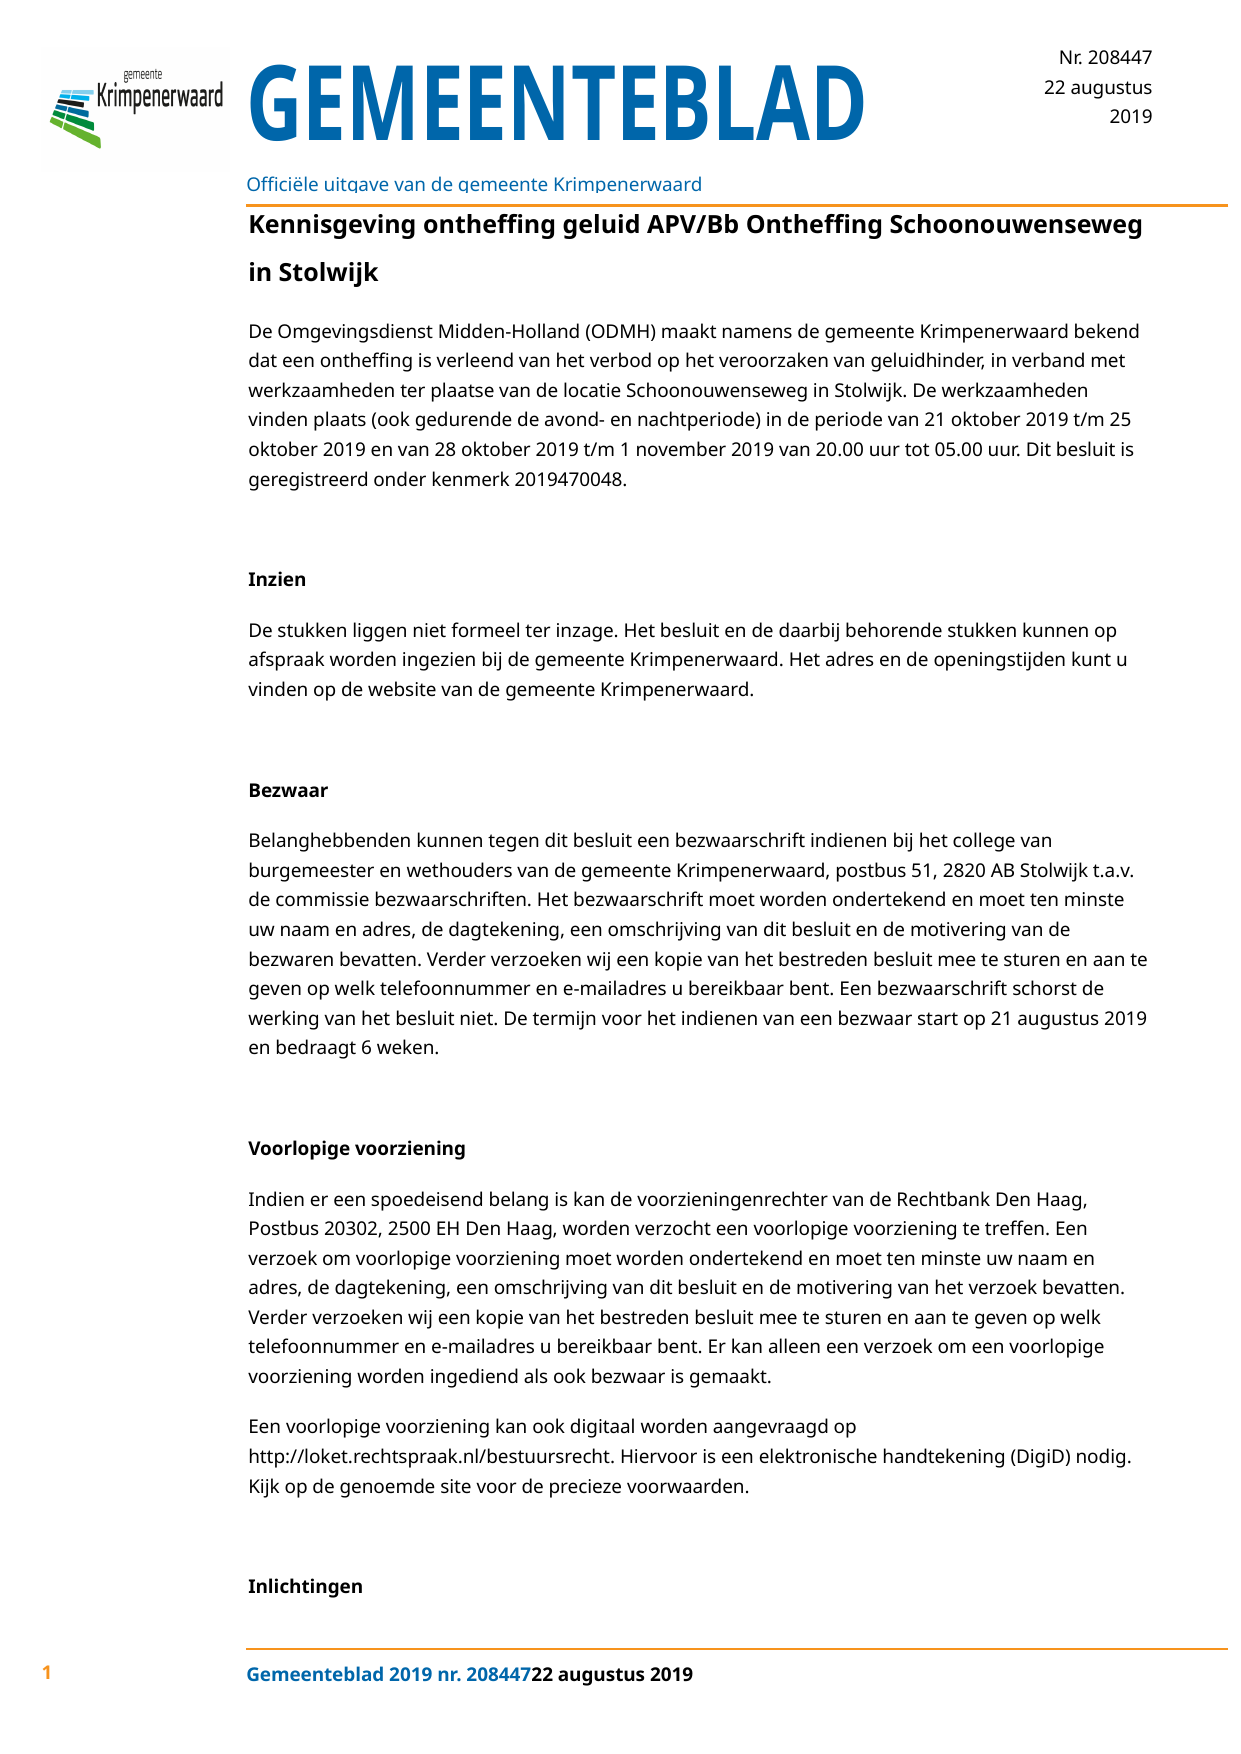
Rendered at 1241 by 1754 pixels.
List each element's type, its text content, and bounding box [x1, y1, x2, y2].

text Inlichtingen [248, 1574, 1152, 1599]
text De Omgevingsdienst Midden-Holland (ODMH) maakt namens de gemeente Krimpenerwaard bekend dat een ontheffing is verleend van het verbod op het veroorzaken van geluidhinder, in verband met werkzaamheden ter plaatse van de locatie Schoonouwenseweg in Stolwijk. De werkzaamheden vinden plaats (ook gedurende de avond- en nachtperiode) in de periode van 21 oktober 2019 t/m 25 oktober 2019 en van 28 oktober 2019 t/m 1 november 2019 van 20.00 uur tot 05.00 uur. Dit besluit is geregistreerd onder kenmerk 2019470048. [248, 318, 1152, 492]
text De stukken liggen niet formeel ter inzage. Het besluit en de daarbij behorende stukken kunnen op afspraak worden ingezien bij de gemeente Krimpenerwaard. Het adres en de openingstijden kunt u vinden op de website van de gemeente Krimpenerwaard. [248, 617, 1152, 702]
text Een voorlopige voorziening kan ook digitaal worden aangevraagd op http://loket.rechtspraak.nl/bestuursrecht. Hiervoor is een elektronische handtekening (DigiD) nodig. Kijk op de genoemde site voor de precieze voorwaarden. [248, 1414, 1152, 1499]
picture [41, 47, 231, 172]
text Belanghebbenden kunnen tegen dit besluit een bezwaarschrift indienen bij het college van burgemeester en wethouders van de gemeente Krimpenerwaard, postbus 51, 2820 AB Stolwijk t.a.v. de commissie bezwaarschriften. Het bezwaarschrift moet worden ondertekend en moet ten minste uw naam en adres, de dagtekening, een omschrijving van dit besluit en de motivering van de bezwaren bevatten. Verder verzoeken wij een kopie van het bestreden besluit mee te sturen en aan te geven op welk telefoonnummer en e-mailadres u bereikbaar bent. Een bezwaarschrift schorst de werking van het besluit niet. De termijn voor het indienen van een bezwaar start op 21 augustus 2019 en bedraagt 6 weken. [248, 827, 1152, 1060]
text Kennisgeving ontheffing geluid APV/Bb Ontheffing Schoonouwenseweg in Stolwijk [248, 207, 1152, 288]
text Inzien [248, 567, 1152, 592]
text Voorlopige voorziening [248, 1135, 1152, 1161]
text Bezwaar [248, 777, 1152, 803]
text Indien er een spoedeisend belang is kan de voorzieningenrechter van de Rechtbank Den Haag, Postbus 20302, 2500 EH Den Haag, worden verzocht een voorlopige voorziening te treffen. Een verzoek om voorlopige voorziening moet worden ondertekend en moet ten minste uw naam en adres, de dagtekening, een omschrijving van dit besluit en de motivering van het verzoek bevatten. Verder verzoeken wij een kopie van het bestreden besluit mee te sturen en aan te geven op welk telefoonnummer en e-mailadres u bereikbaar bent. Er kan alleen een verzoek om een voorlopige voorziening worden ingediend als ook bezwaar is gemaakt. [248, 1186, 1152, 1389]
